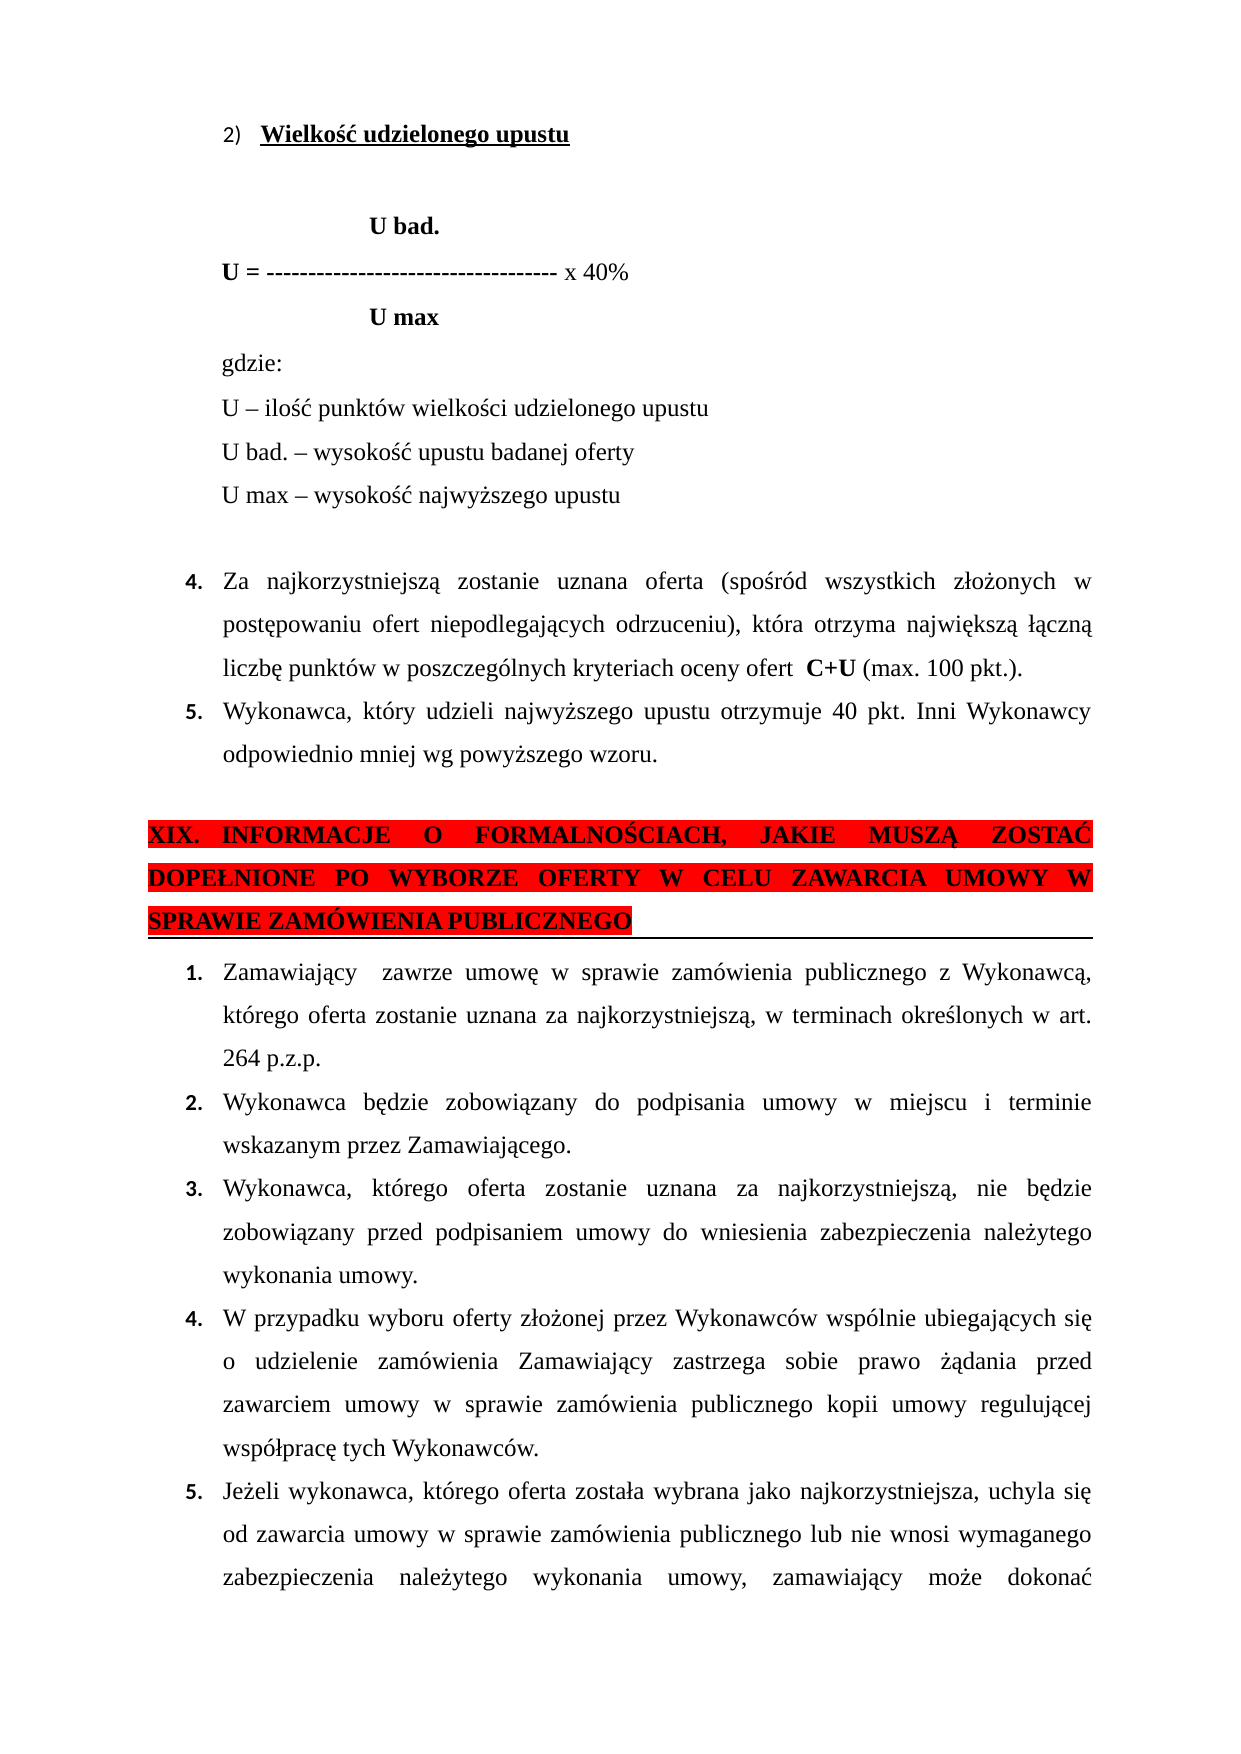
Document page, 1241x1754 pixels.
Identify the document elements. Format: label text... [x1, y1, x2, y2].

text U – ilość punktów wielkości udzielonego upustu [221, 393, 1093, 422]
list W przypadku wyboru oferty złożonej przez Wykonawców wspólnie ubiegających się o udzielenie zamówienia Zamawiający zastrzega sobie prawo żądania przed zawarciem umowy w sprawie zamówienia publicznego kopii umowy regulującej współpracę tych Wykonawców. [185, 1303, 1093, 1461]
text U bad. – wysokość upustu badanej oferty [221, 437, 1093, 465]
list Wielkość udzielonego upustu [223, 119, 1093, 148]
list Za najkorzystniejszą zostanie uznana oferta (spośród wszystkich złożonych w postępowaniu ofert niepodlegających odrzuceniu), która otrzyma największą łączną liczbę punktów w poszczególnych kryteriach oceny ofert C+U (max. 100 pkt.). [185, 566, 1093, 681]
text U max – wysokość najwyższego upustu [221, 480, 1093, 508]
text gdzie: [221, 348, 1093, 377]
list Zamawiający zawrze umowę w sprawie zamówienia publicznego z Wykonawcą, którego oferta zostanie uznana za najkorzystniejszą, w terminach określonych w art. 264 p.z.p. [185, 957, 1093, 1072]
text U = ----------------------------------- x 40% [221, 257, 1093, 285]
text U bad. [295, 211, 1093, 240]
list Jeżeli wykonawca, którego oferta została wybrana jako najkorzystniejsza, uchyla się od zawarcia umowy w sprawie zamówienia publicznego lub nie wnosi wymaganego zabezpieczenia należytego wykonania umowy, zamawiający może dokonać [185, 1476, 1093, 1591]
text U max [295, 302, 1093, 331]
list Wykonawca będzie zobowiązany do podpisania umowy w miejscu i terminie wskazanym przez Zamawiającego. [185, 1087, 1093, 1159]
text XIX. INFORMACJE O FORMALNOŚCIACH, JAKIE MUSZĄ ZOSTAĆ DOPEŁNIONE PO WYBORZE OFERTY W CELU ZAWARCIA UMOWY W SPRAWIE ZAMÓWIENIA PUBLICZNEGO [148, 820, 1093, 937]
list Wykonawca, który udzieli najwyższego upustu otrzymuje 40 pkt. Inni Wykonawcy odpowiednio mniej wg powyższego wzoru. [185, 696, 1093, 768]
list Wykonawca, którego oferta zostanie uznana za najkorzystniejszą, nie będzie zobowiązany przed podpisaniem umowy do wniesienia zabezpieczenia należytego wykonania umowy. [185, 1173, 1093, 1288]
